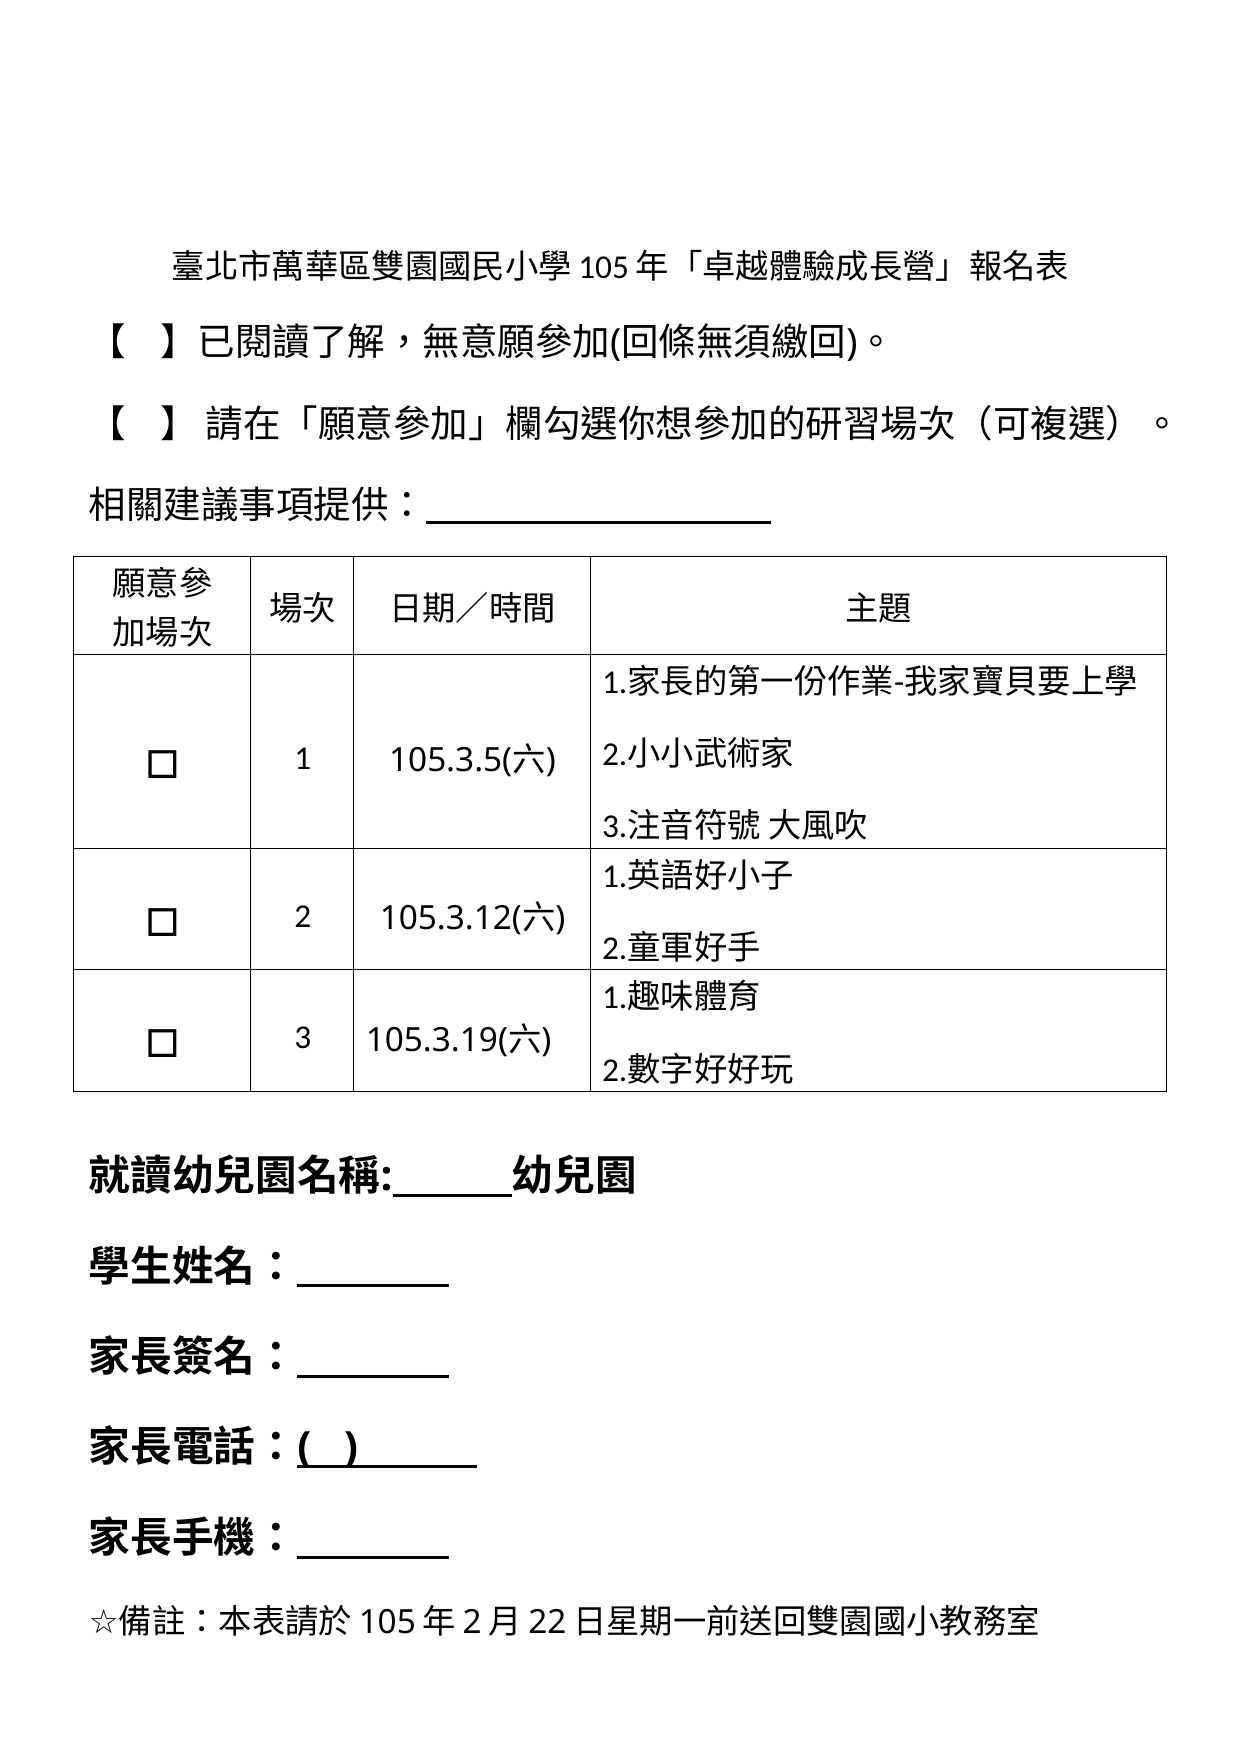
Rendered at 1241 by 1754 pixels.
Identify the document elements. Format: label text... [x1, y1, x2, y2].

text 臺北市萬華區雙園國民小學105年「卓越體驗成長營」報名表 [89, 239, 1152, 288]
text 就讀幼兒園名稱: 幼兒園 [89, 1142, 1152, 1202]
table_header 場次 [251, 557, 353, 654]
table_cell 105.3.12(六) [354, 849, 590, 969]
table_cell 1 [251, 655, 353, 847]
table_cell □ [74, 655, 250, 847]
text 家長簽名： [89, 1323, 1152, 1383]
table_cell 1.趣味體育 2.數字好好玩 [591, 970, 1166, 1091]
table_cell 1.英語好小子 2.童軍好手 [591, 849, 1166, 969]
table_header 主題 [591, 557, 1166, 654]
table_cell 2 [251, 849, 353, 969]
text 【 】已閱讀了解，無意願參加(回條無須繳回)。 [89, 312, 1152, 366]
table_cell □ [74, 970, 250, 1091]
table_cell 105.3.5(六) [354, 655, 590, 847]
text 【 】 請在「願意參加」欄勾選你想參加的研習場次（可複選）。 [89, 393, 1152, 448]
table_cell □ [74, 849, 250, 969]
text 家長電話：( ) [89, 1413, 1152, 1474]
text 相關建議事項提供： [89, 475, 1152, 529]
table_cell 105.3.19(六) [354, 970, 590, 1091]
text 學生姓名： [89, 1233, 1152, 1293]
table_cell 1.家長的第一份作業-我家寶貝要上學 2.小小武術家 3.注音符號 大風吹 [591, 655, 1166, 847]
table_cell 3 [251, 970, 353, 1091]
text 家長手機： [89, 1504, 1152, 1564]
table_header 日期／時間 [354, 557, 590, 654]
text ☆備註：本表請於105年2月22日星期一前送回雙園國小教務室 [89, 1595, 1152, 1643]
table_header 願意參 加場次 [74, 557, 250, 654]
